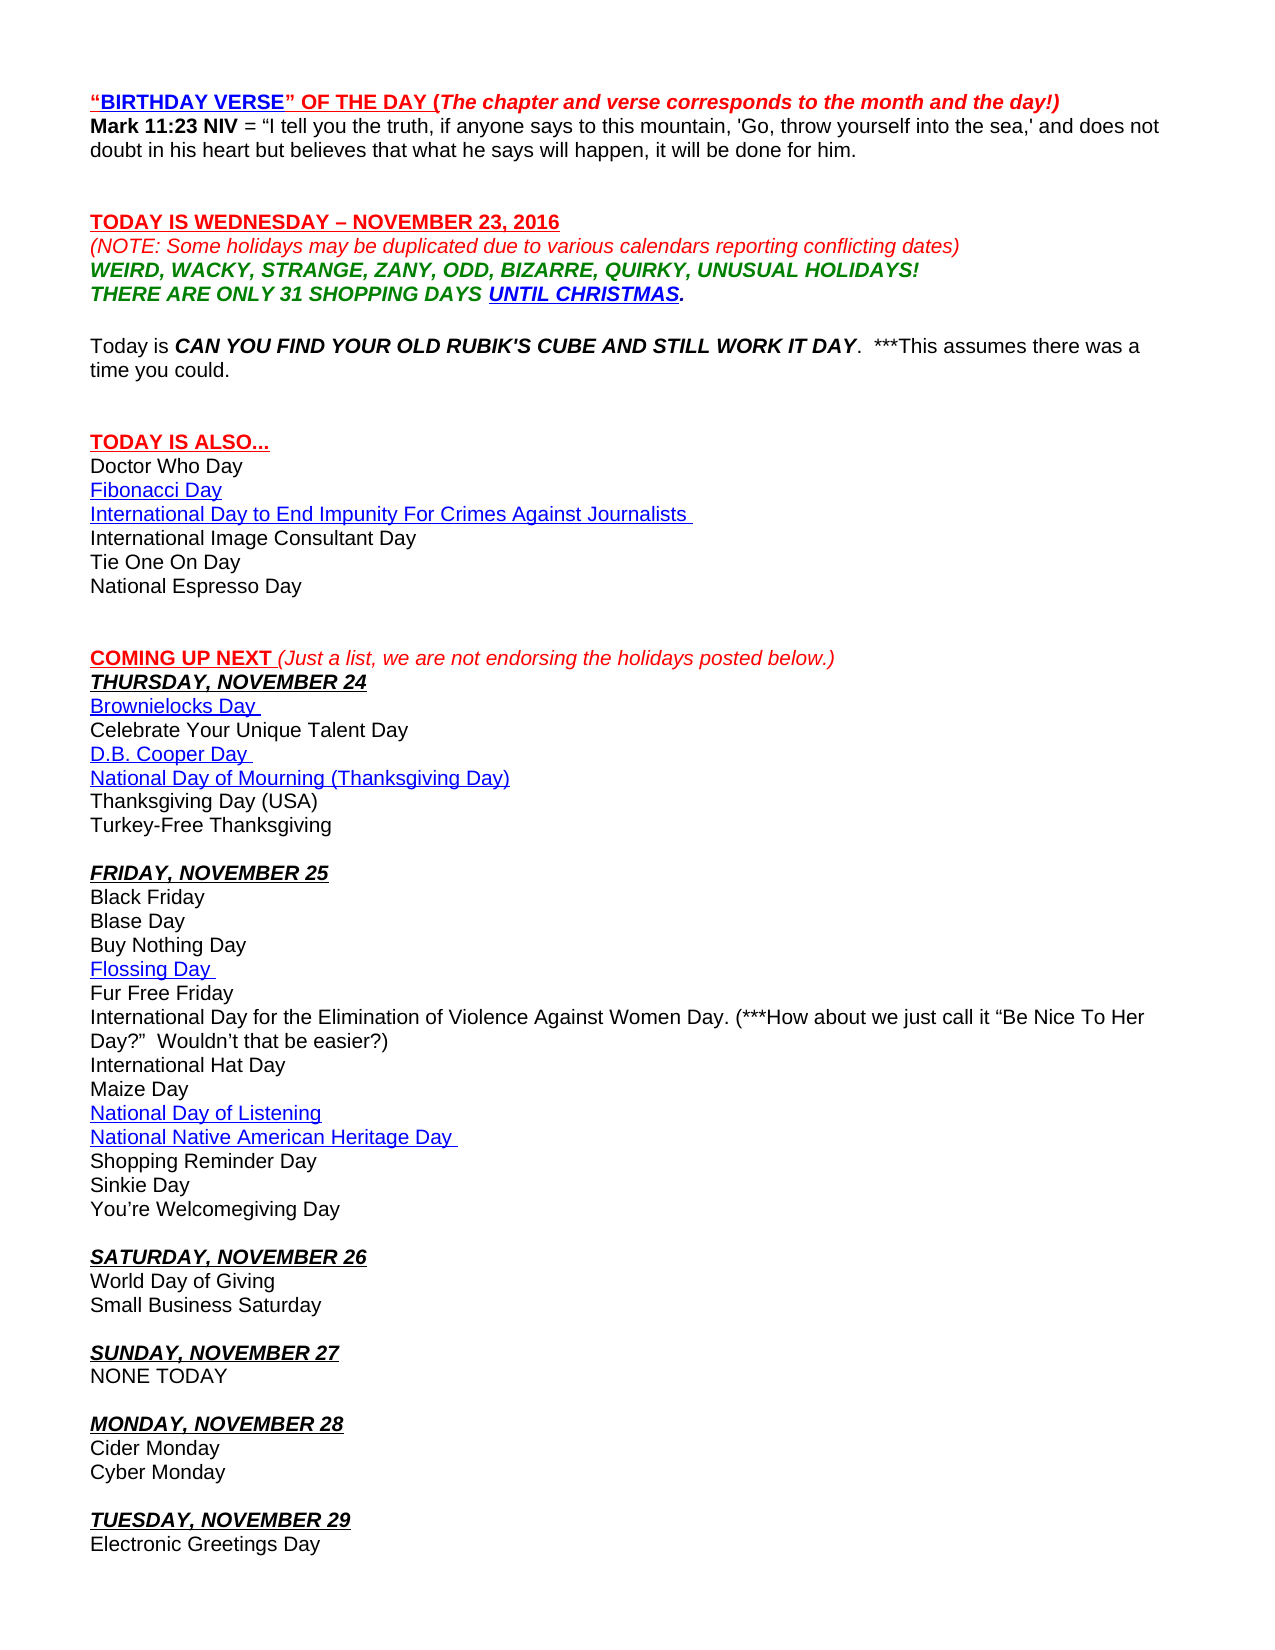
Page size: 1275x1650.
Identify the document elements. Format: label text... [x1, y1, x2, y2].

text Small Business Saturday [90, 1292, 1185, 1316]
text (NOTE: Some holidays may be duplicated due to various calendars reporting conflicting dates) WEIRD, WACKY, STRANGE, ZANY, ODD, BIZARRE, QUIRKY, UNUSUAL HOLIDAYS! THERE ARE ONLY 31 SHOPPING DAYS UNTIL CHRISTMAS. [90, 234, 1185, 306]
text FRIDAY, NOVEMBER 25 [90, 861, 1185, 885]
text Brownielocks Day [90, 693, 1185, 717]
text Flossing Day [90, 957, 1185, 981]
text National Day of Mourning (Thanksgiving Day) [90, 765, 1185, 789]
text Celebrate Your Unique Talent Day [90, 717, 1185, 741]
text World Day of Giving [90, 1268, 1185, 1292]
text International Image Consultant Day [90, 526, 1185, 550]
text International Day to End Impunity For Crimes Against Journalists [90, 502, 1185, 526]
text Mark 11:23 NIV = “I tell you the truth, if anyone says to this mountain, 'Go, throw yourself into the sea,' and does not doubt in his heart but believes that what he says will happen, it will be done for him. [90, 114, 1185, 162]
text SATURDAY, NOVEMBER 26 [90, 1244, 1185, 1268]
text “BIRTHDAY VERSE” OF THE DAY (The chapter and verse corresponds to the month and the day!) [90, 90, 1185, 114]
text MONDAY, NOVEMBER 28 [90, 1412, 1185, 1436]
text NONE TODAY [90, 1364, 1185, 1388]
text Sinkie Day [90, 1173, 1185, 1197]
text SUNDAY, NOVEMBER 27 [90, 1340, 1185, 1364]
text Maize Day [90, 1077, 1185, 1101]
text You’re Welcomegiving Day [90, 1197, 1185, 1221]
text COMING UP NEXT (Just a list, we are not endorsing the holidays posted below.) [90, 646, 1185, 669]
text Today is CAN YOU FIND YOUR OLD RUBIK'S CUBE AND STILL WORK IT DAY. ***This assumes there was a time you could. [90, 334, 1185, 382]
text National Espresso Day [90, 574, 1185, 598]
text Cider Monday [90, 1436, 1185, 1460]
text TODAY IS ALSO... [90, 430, 1185, 454]
text Black Friday [90, 885, 1185, 909]
text Doctor Who Day [90, 454, 1185, 478]
text International Day for the Elimination of Violence Against Women Day. (***How about we just call it “Be Nice To Her Day?” Wouldn’t that be easier?) [90, 1005, 1185, 1053]
text Shopping Reminder Day [90, 1149, 1185, 1173]
text THURSDAY, NOVEMBER 24 [90, 669, 1185, 693]
text Blase Day [90, 909, 1185, 933]
text Fibonacci Day [90, 478, 1185, 502]
text Tie One On Day [90, 550, 1185, 574]
text National Native American Heritage Day [90, 1125, 1185, 1149]
text Buy Nothing Day [90, 933, 1185, 957]
text Thanksgiving Day (USA) [90, 789, 1185, 813]
text Turkey-Free Thanksgiving [90, 813, 1185, 837]
text TUESDAY, NOVEMBER 29 [90, 1508, 1185, 1532]
text D.B. Cooper Day [90, 741, 1185, 765]
text Electronic Greetings Day [90, 1532, 1185, 1556]
text International Hat Day [90, 1053, 1185, 1077]
text Fur Free Friday [90, 981, 1185, 1005]
text National Day of Listening [90, 1101, 1185, 1125]
text TODAY IS WEDNESDAY – NOVEMBER 23, 2016 [90, 210, 1185, 234]
text Cyber Monday [90, 1460, 1185, 1484]
